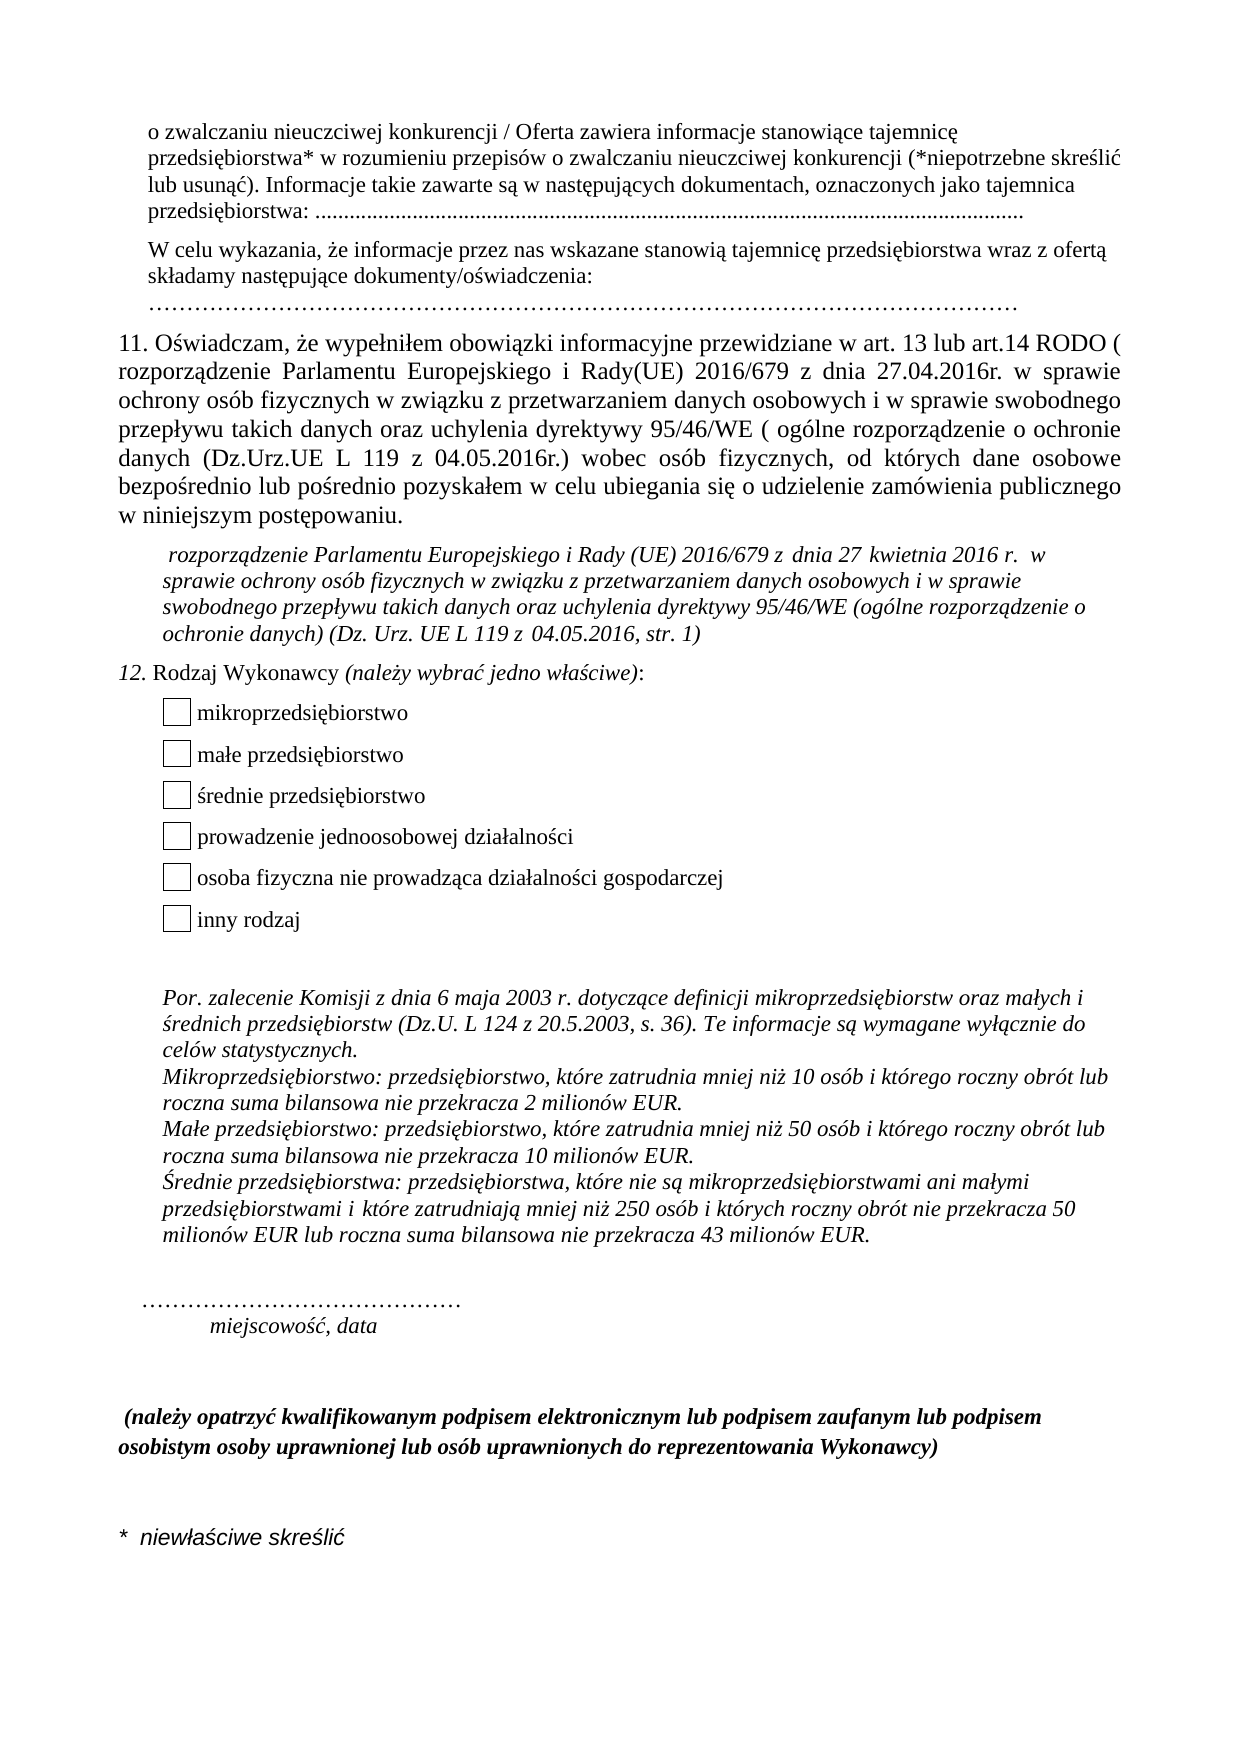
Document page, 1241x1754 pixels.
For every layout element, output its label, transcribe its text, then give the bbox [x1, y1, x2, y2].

text Mikroprzedsiębiorstwo: przedsiębiorstwo, które zatrudnia mniej niż 10 osób i którego roczny obrót lub roczna suma bilansowa nie przekracza 2 milionów EUR. [162, 1063, 1122, 1116]
text inny rodzaj [162, 904, 1122, 932]
text 12. Rodzaj Wykonawcy (należy wybrać jedno właściwe): [118, 658, 1122, 685]
text Por. zalecenie Komisji z dnia 6 maja 2003 r. dotyczące definicji mikroprzedsiębiorstw oraz małych i średnich przedsiębiorstw (Dz.U. L 124 z 20.5.2003, s. 36). Te informacje są wymagane wyłącznie do celów statystycznych. [162, 984, 1122, 1063]
text rozporządzenie Parlamentu Europejskiego i Rady (UE) 2016/679 z dnia 27 kwietnia 2016 r. w sprawie ochrony osób fizycznych w związku z przetwarzaniem danych osobowych i w sprawie swobodnego przepływu takich danych oraz uchylenia dyrektywy 95/46/WE (ogólne rozporządzenie o ochronie danych) (Dz. Urz. UE L 119 z 04.05.2016, str. 1) [162, 541, 1122, 646]
text osoba fizyczna nie prowadząca działalności gospodarczej [162, 862, 1122, 891]
list 11. Oświadczam, że wypełniłem obowiązki informacyjne przewidziane w art. 13 lub art.14 RODO ( rozporządzenie Parlamentu Europejskiego i Rady(UE) 2016/679 z dnia 27.04.2016r. w sprawie ochrony osób fizycznych w związku z przetwarzaniem danych osobowych i w sprawie swobodnego przepływu takich danych oraz uchylenia dyrektywy 95/46/WE ( ogólne rozporządzenie o ochronie danych (Dz.Urz.UE L 119 z 04.05.2016r.) wobec osób fizycznych, od których dane osobowe bezpośrednio lub pośrednio pozyskałem w celu ubiegania się o udzielenie zamówienia publicznego w niniejszym postępowaniu. [118, 328, 1122, 529]
text prowadzenie jednoosobowej działalności [162, 821, 1122, 850]
text mikroprzedsiębiorstwo [162, 697, 1122, 726]
text miejscowość, data [118, 1312, 1122, 1339]
text …………………………………… [118, 1286, 1122, 1312]
text średnie przedsiębiorstwo [162, 780, 1122, 809]
text (należy opatrzyć kwalifikowanym podpisem elektronicznym lub podpisem zaufanym lub podpisem osobistym osoby uprawnionej lub osób uprawnionych do reprezentowania Wykonawcy) [118, 1403, 1122, 1460]
text Małe przedsiębiorstwo: przedsiębiorstwo, które zatrudnia mniej niż 50 osób i którego roczny obrót lub roczna suma bilansowa nie przekracza 10 milionów EUR. [162, 1116, 1122, 1168]
text Średnie przedsiębiorstwa: przedsiębiorstwa, które nie są mikroprzedsiębiorstwami ani małymi przedsiębiorstwami i które zatrudniają mniej niż 250 osób i których roczny obrót nie przekracza 50 milionów EUR lub roczna suma bilansowa nie przekracza 43 milionów EUR. [162, 1168, 1122, 1247]
subtitle * niewłaściwe skreślić [118, 1524, 1122, 1550]
text małe przedsiębiorstwo [162, 739, 1122, 767]
text W celu wykazania, że informacje przez nas wskazane stanowią tajemnicę przedsiębiorstwa wraz z ofertą składamy następujące dokumenty/oświadczenia: …………………………………………………………………………………………………… [148, 236, 1122, 315]
text o zwalczaniu nieuczciwej konkurencji / Oferta zawiera informacje stanowiące tajemnicę przedsiębiorstwa* w rozumieniu przepisów o zwalczaniu nieuczciwej konkurencji (*niepotrzebne skreślić lub usunąć). Informacje takie zawarte są w następujących dokumentach, oznaczonych jako tajemnica przedsiębiorstwa: ............................................................................................................................ [148, 118, 1122, 223]
